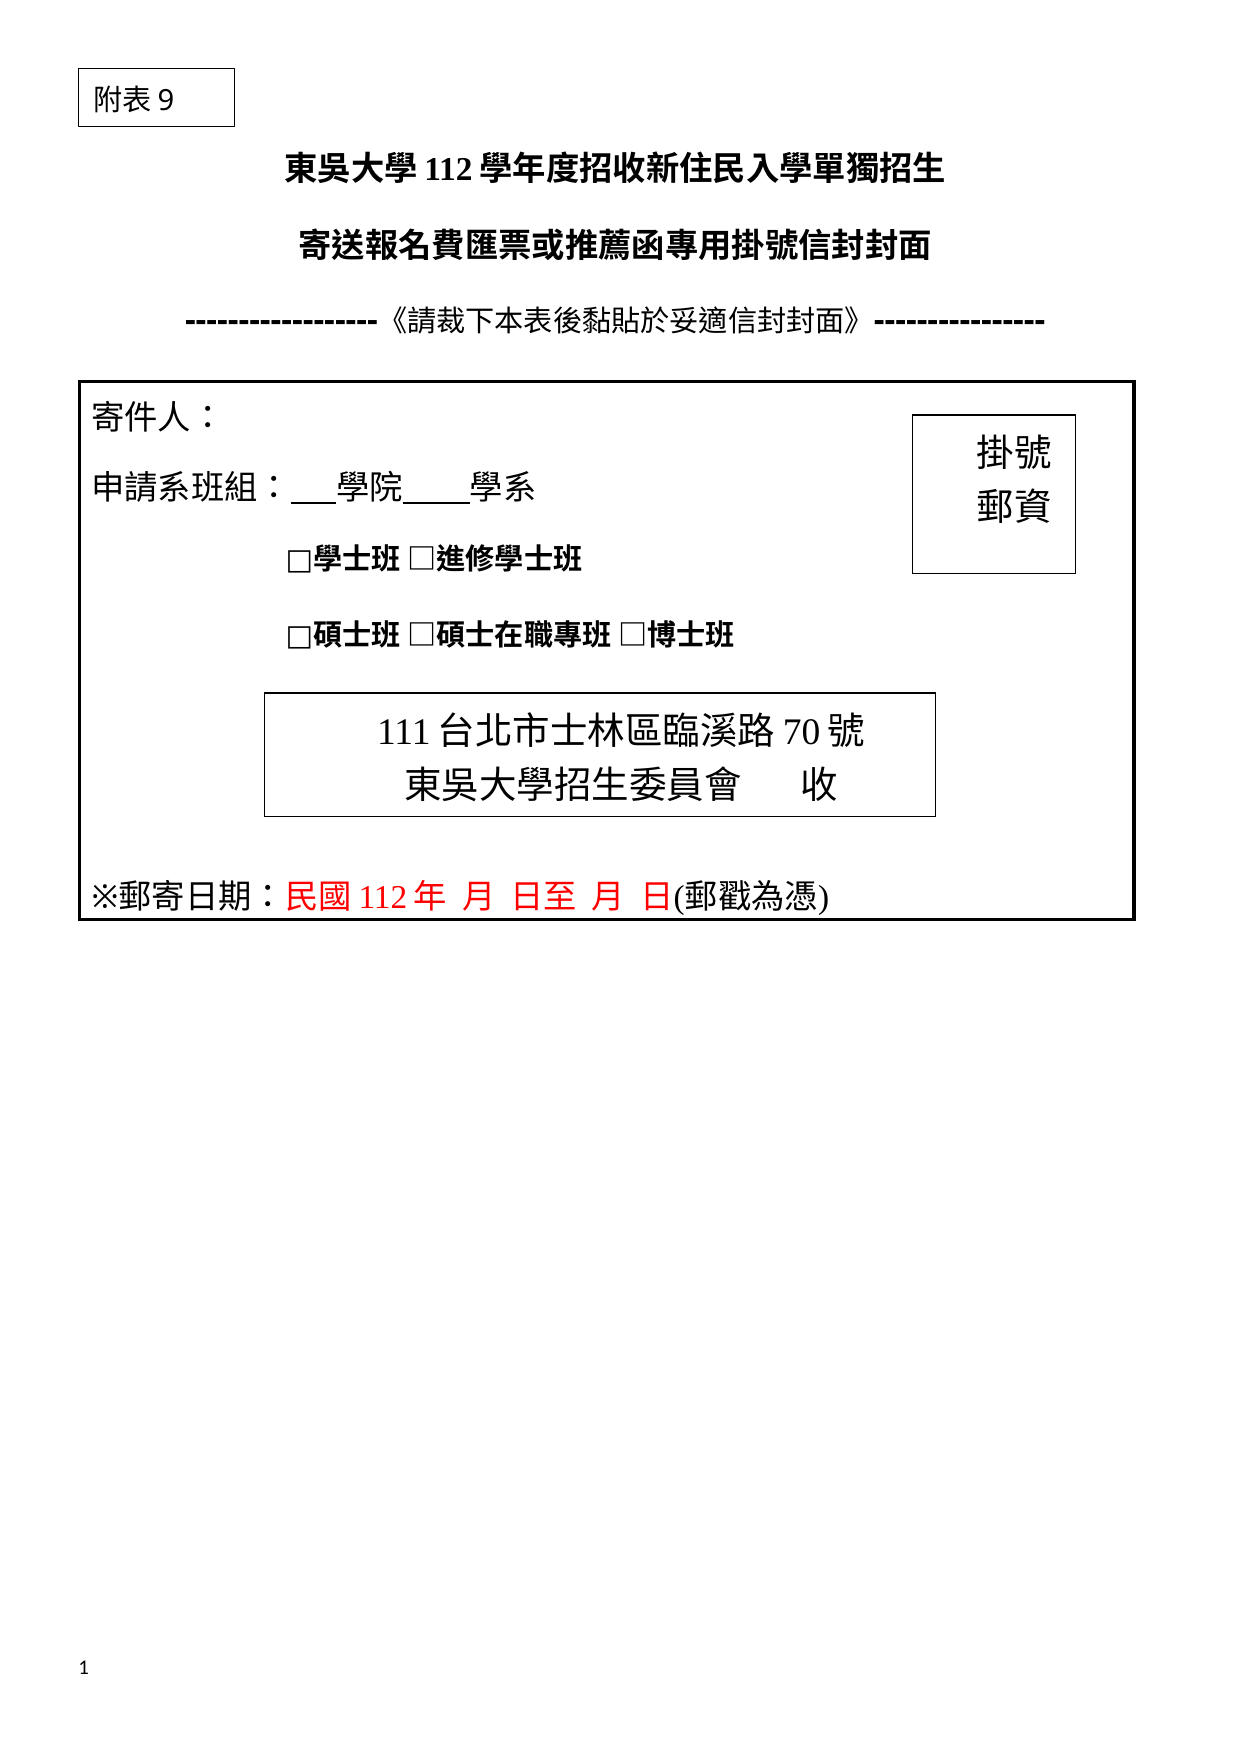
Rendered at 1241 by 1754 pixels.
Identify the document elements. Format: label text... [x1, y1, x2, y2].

text ------------------《請裁下本表後黏貼於妥適信封封面》---------------- [78, 296, 1152, 341]
table_header 寄件人： 申請系班組： 學院 學系 □學士班 □進修學士班 □碩士班 □碩士在職專班 □博士班 ※郵寄日期：民國112年 月 日至 月 日(郵戳為憑) [81, 383, 1132, 918]
text 寄送報名費匯票或推薦函專用掛號信封封面 [78, 219, 1152, 267]
text 東吳大學112學年度招收新住民入學單獨招生 [78, 141, 1152, 189]
text 附表9 [93, 76, 219, 119]
